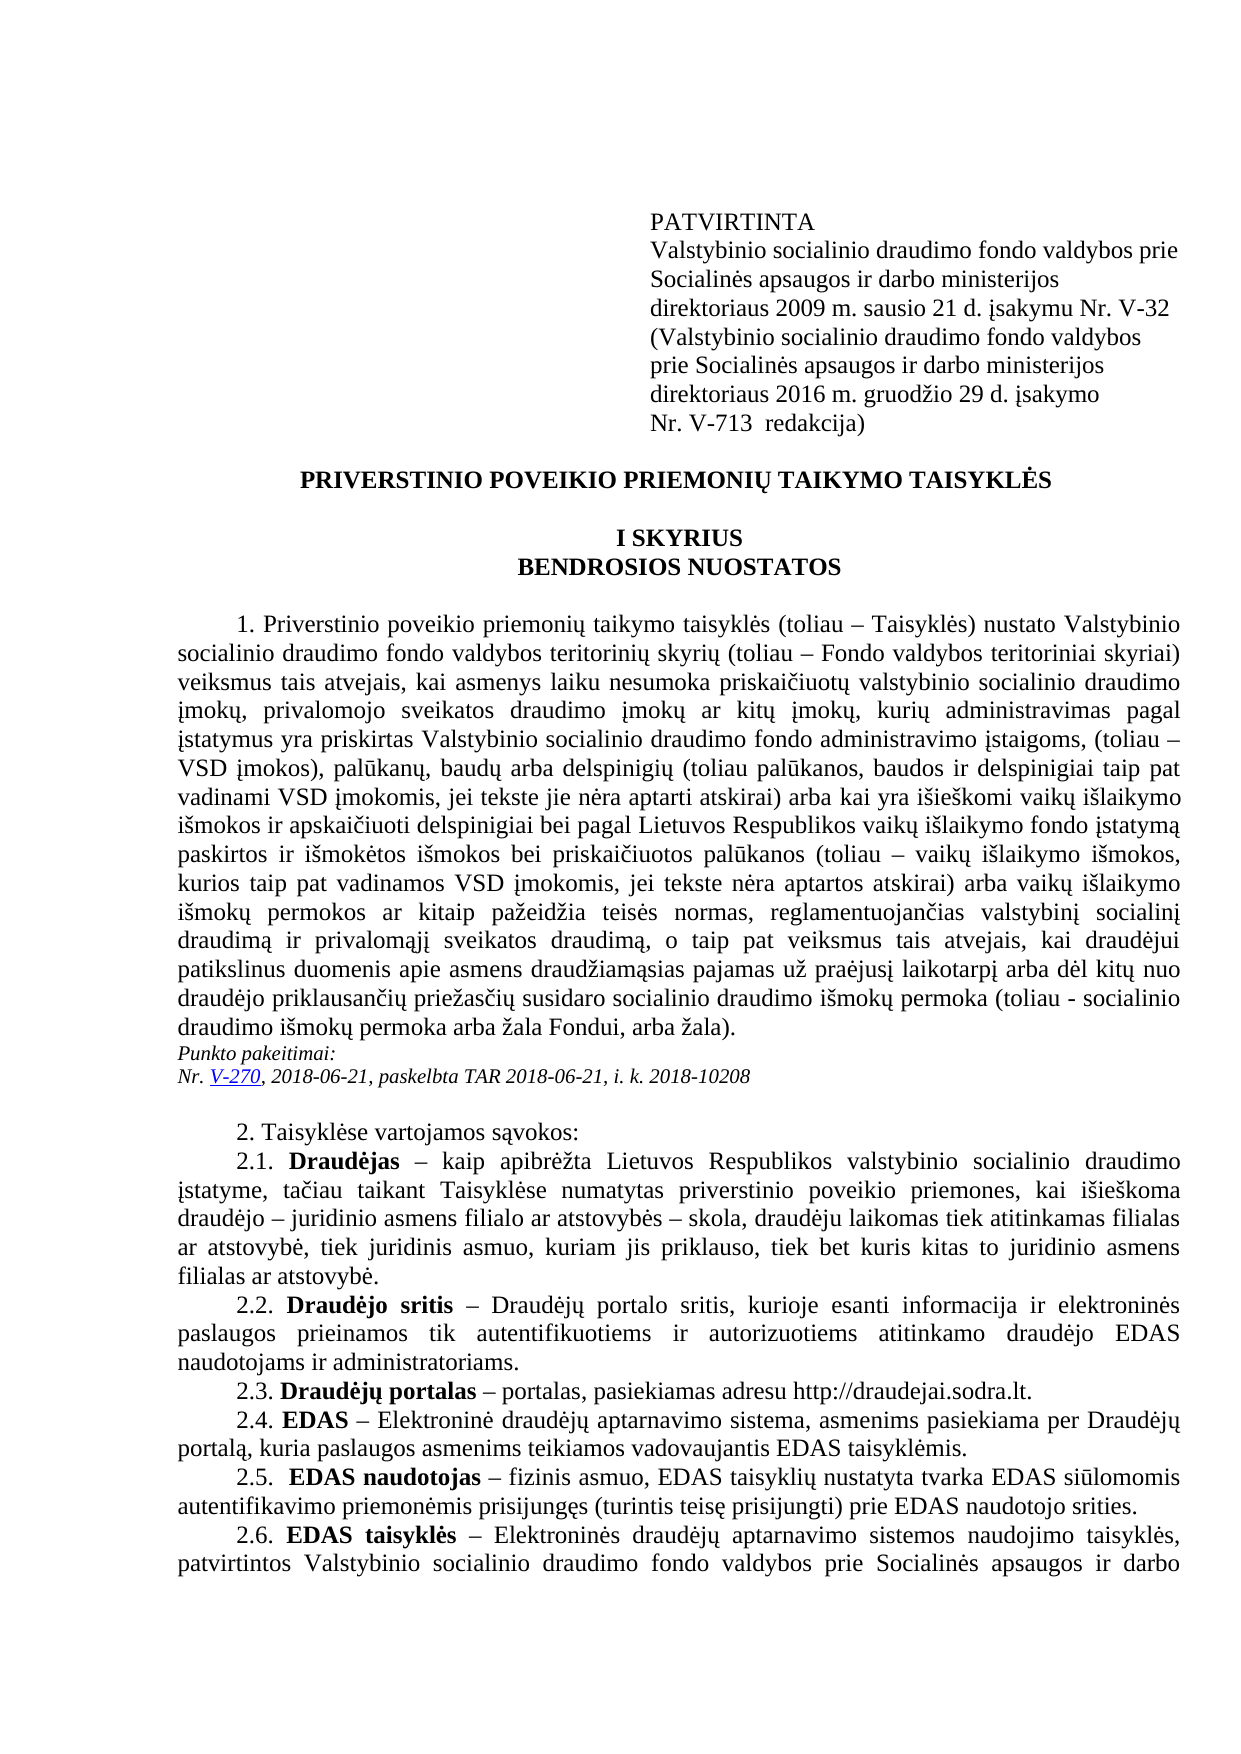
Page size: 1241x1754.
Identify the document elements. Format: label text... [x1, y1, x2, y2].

text 2.6. EDAS taisyklės – Elektroninės draudėjų aptarnavimo sistemos naudojimo taisyklės, patvirtintos Valstybinio socialinio draudimo fondo valdybos prie Socialinės apsaugos ir darbo [177, 1520, 1181, 1577]
text PRIVERSTINIO POVEIKIO PRIEMONIŲ TAIKYMO TAISYKLĖS [177, 465, 1181, 494]
text 2.4. EDAS – Elektroninė draudėjų aptarnavimo sistema, asmenims pasiekiama per Draudėjų portalą, kuria paslaugos asmenims teikiamos vadovaujantis EDAS taisyklėmis. [177, 1405, 1181, 1462]
text 2.3. Draudėjų portalas – portalas, pasiekiamas adresu http://draudejai.sodra.lt. [177, 1376, 1181, 1405]
text Valstybinio socialinio draudimo fondo valdybos prie [650, 235, 1181, 264]
text Punkto pakeitimai: [177, 1040, 1181, 1064]
text Nr. V-713 redakcija) [650, 408, 1181, 437]
text 2.1. Draudėjas – kaip apibrėžta Lietuvos Respublikos valstybinio socialinio draudimo įstatyme, tačiau taikant Taisyklėse numatytas priverstinio poveikio priemones, kai išieškoma draudėjo – juridinio asmens filialo ar atstovybės – skola, draudėju laikomas tiek atitinkamas filialas ar atstovybė, tiek juridinis asmuo, kuriam jis priklauso, tiek bet kuris kitas to juridinio asmens filialas ar atstovybė. [177, 1146, 1181, 1290]
text prie Socialinės apsaugos ir darbo ministerijos [650, 350, 1181, 379]
text BENDROSIOS NUOSTATOS [177, 552, 1181, 580]
text 1. Priverstinio poveikio priemonių taikymo taisyklės (toliau – Taisyklės) nustato Valstybinio socialinio draudimo fondo valdybos teritorinių skyrių (toliau – Fondo valdybos teritoriniai skyriai) veiksmus tais atvejais, kai asmenys laiku nesumoka priskaičiuotų valstybinio socialinio draudimo įmokų, privalomojo sveikatos draudimo įmokų ar kitų įmokų, kurių administravimas pagal įstatymus yra priskirtas Valstybinio socialinio draudimo fondo administravimo įstaigoms, (toliau – VSD įmokos), palūkanų, baudų arba delspinigių (toliau palūkanos, baudos ir delspinigiai taip pat vadinami VSD įmokomis, jei tekste jie nėra aptarti atskirai) arba kai yra išieškomi vaikų išlaikymo išmokos ir apskaičiuoti delspinigiai bei pagal Lietuvos Respublikos vaikų išlaikymo fondo įstatymą paskirtos ir išmokėtos išmokos bei priskaičiuotos palūkanos (toliau – vaikų išlaikymo išmokos, kurios taip pat vadinamos VSD įmokomis, jei tekste nėra aptartos atskirai) arba vaikų išlaikymo išmokų permokos ar kitaip pažeidžia teisės normas, reglamentuojančias valstybinį socialinį draudimą ir privalomąjį sveikatos draudimą, o taip pat veiksmus tais atvejais, kai draudėjui patikslinus duomenis apie asmens draudžiamąsias pajamas už praėjusį laikotarpį arba dėl kitų nuo draudėjo priklausančių priežasčių susidaro socialinio draudimo išmokų permoka (toliau - socialinio draudimo išmokų permoka arba žala Fondui, arba žala). [177, 609, 1181, 1040]
text I SKYRIUS [177, 523, 1181, 552]
text Nr. V-270, 2018-06-21, paskelbta TAR 2018-06-21, i. k. 2018-10208 [177, 1064, 1181, 1088]
text 2. Taisyklėse vartojamos sąvokos: [177, 1117, 1181, 1146]
text direktoriaus 2016 m. gruodžio 29 d. įsakymo [650, 379, 1181, 408]
text Socialinės apsaugos ir darbo ministerijos [650, 264, 1181, 293]
text 2.2. Draudėjo sritis – Draudėjų portalo sritis, kurioje esanti informacija ir elektroninės paslaugos prieinamos tik autentifikuotiems ir autorizuotiems atitinkamo draudėjo EDAS naudotojams ir administratoriams. [177, 1290, 1181, 1376]
text (Valstybinio socialinio draudimo fondo valdybos [650, 322, 1181, 350]
text 2.5. EDAS naudotojas – fizinis asmuo, EDAS taisyklių nustatyta tvarka EDAS siūlomomis autentifikavimo priemonėmis prisijungęs (turintis teisę prisijungti) prie EDAS naudotojo srities. [177, 1462, 1181, 1520]
text PATVIRTINTA [650, 207, 1181, 235]
text direktoriaus 2009 m. sausio 21 d. įsakymu Nr. V-32 [650, 293, 1181, 322]
